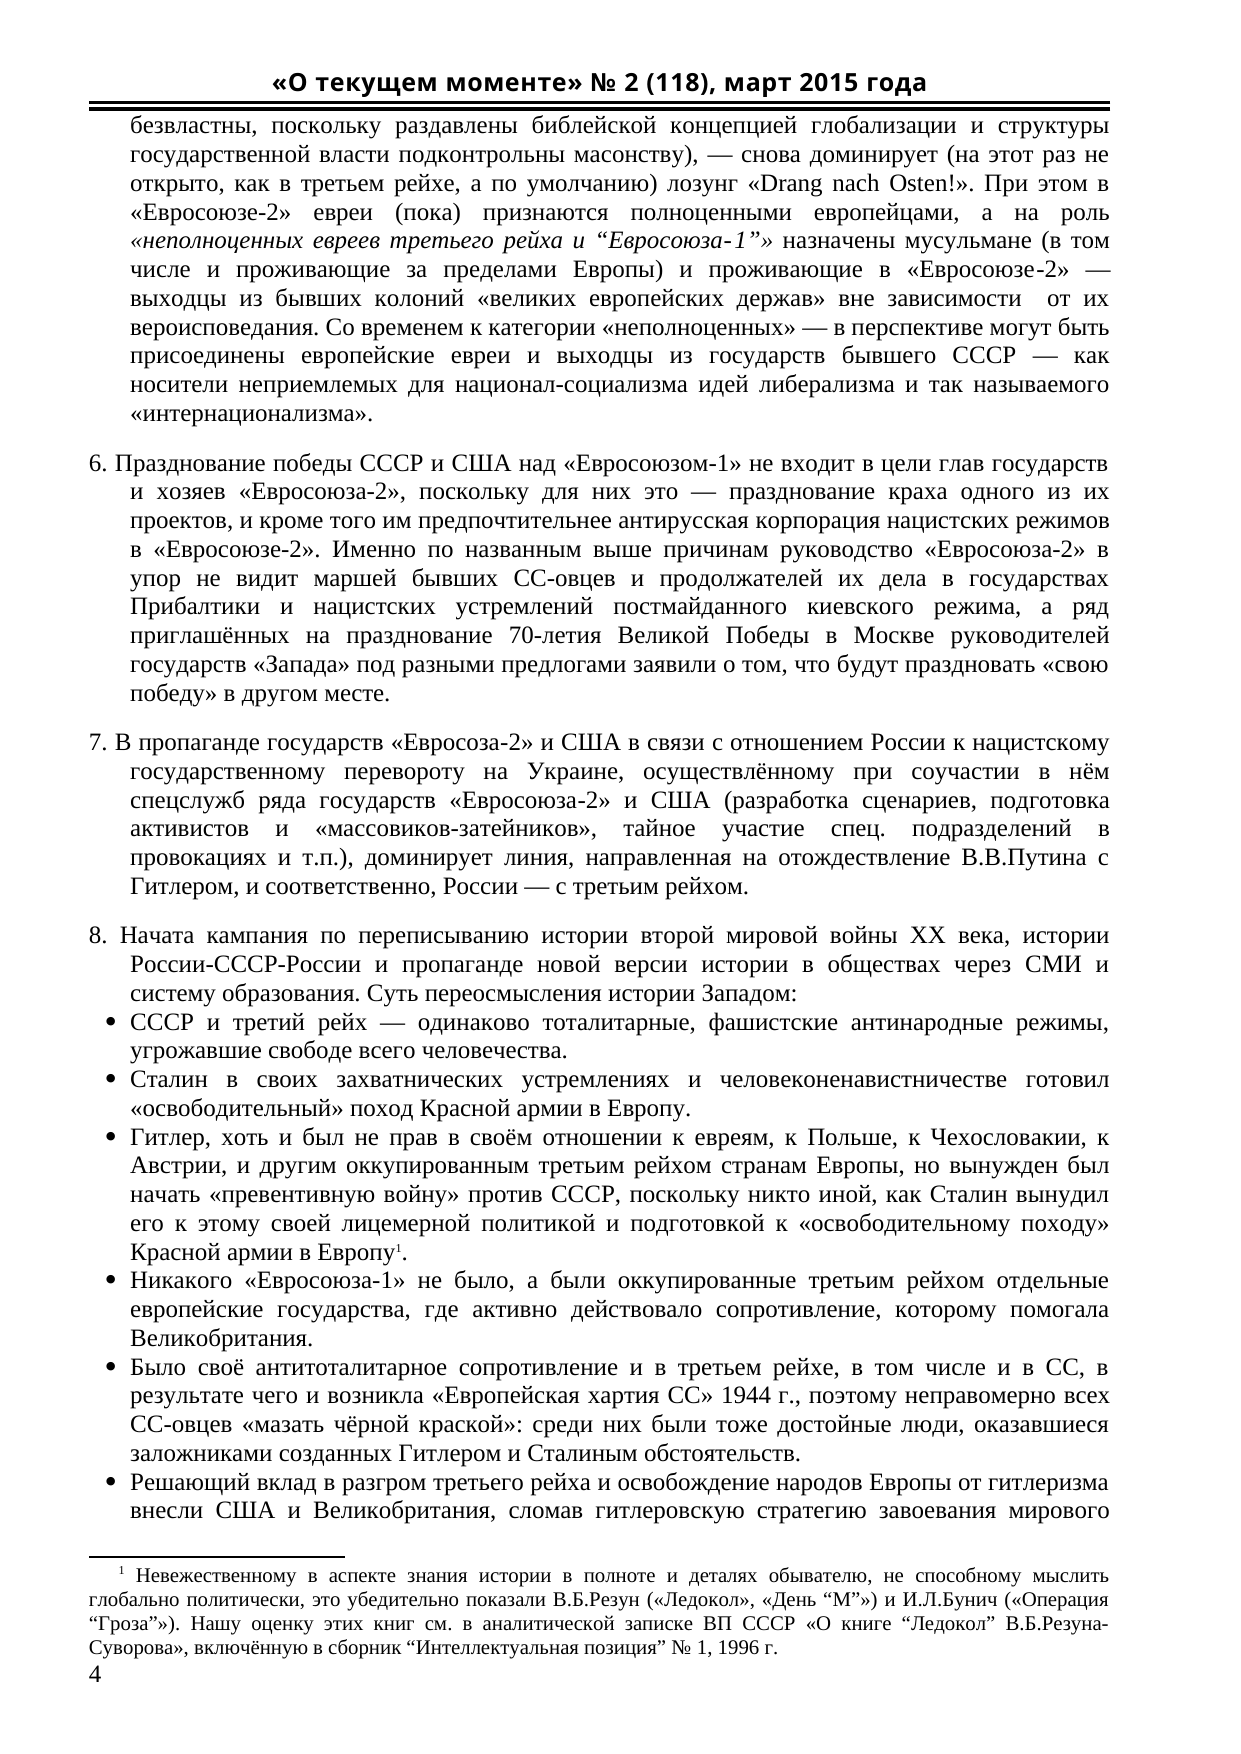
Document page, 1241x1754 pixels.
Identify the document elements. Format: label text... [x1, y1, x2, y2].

text 6. Празднование победы СССР и США над «Евросоюзом-1» не входит в цели глав государств и хозяев «Евросоюза-2», поскольку для них это — празднование краха одного из их проектов, и кроме того им предпочтительнее антирусская корпорация нацистских режимов в «Евросоюзе-2». Именно по названным выше причинам руководство «Евросоюза-2» в упор не видит маршей бывших СС-овцев и продолжателей их дела в государствах Прибалтики и нацистских устремлений постмайданного киевского режима, а ряд приглашённых на празднование 70-летия Великой Победы в Москве руководителей государств «Запада» под разными предлогами заявили о том, что будут праздновать «свою победу» в другом месте. [89, 448, 1110, 706]
list Сталин в своих захватнических устремлениях и человеконенавистничестве готовил «освободительный» поход Красной армии в Европу. [106, 1064, 1110, 1122]
list Было своё антитоталитарное сопротивление и в третьем рейхе, в том числе и в СС, в результате чего и возникла «Европейская хартия СС» 1944 г., поэтому неправомерно всех СС-овцев «мазать чёрной краской»: среди них были тоже достойные люди, оказавшиеся заложниками созданных Гитлером и Сталиным обстоятельств. [106, 1352, 1110, 1467]
text 7. В пропаганде государств «Евросоза‑2» и США в связи с отношением России к нацистскому государственному перевороту на Украине, осуществлённому при соучастии в нём спецслужб ряда государств «Евросоюза‑2» и США (разработка сценариев, подготовка активистов и «массовиков-затейников», тайное участие спец. подразделений в провокациях и т.п.), доминирует линия, направленная на отождествление В.В.Путина с Гитлером, и соответственно, России — с третьим рейхом. [89, 727, 1110, 900]
list Невежественному в аспекте знания истории в полноте и деталях обывателю, не способному мыслить глобально политически, это убедительно показали В.Б.Резун («Ледокол», «День “М”») и И.Л.Бунич («Операция “Гроза”»). Нашу оценку этих книг см. в аналитической записке ВП СССР «О книге “Ледокол” В.Б.Резуна-Суворова», включённую в сборник “Интеллектуальная позиция” № 1, 1996 г. [89, 1563, 1110, 1659]
text безвластны, поскольку раздавлены библейской концепцией глобализации и структуры государственной власти подконтрольны масонству), — снова доминирует (на этот раз не открыто, как в третьем рейхе, а по умолчанию) лозунг «Drang nach Osten!». При этом в «Евросоюзе‑2» евреи (пока) признаются полноценными европейцами, а на роль «неполноценных евреев третьего рейха и “Евросоюза‑1”» назначены мусульмане (в том числе и проживающие за пределами Европы) и проживающие в «Евросоюзе‑2» — выходцы из бывших колоний «великих европейских держав» вне зависимости от их вероисповедания. Со временем к категории «неполноценных» — в перспективе могут быть присоединены европейские евреи и выходцы из государств бывшего СССР — как носители неприемлемых для национал-социализма идей либерализма и так называемого «интернационализма». [130, 111, 1110, 427]
list СССР и третий рейх — одинаково тоталитарные, фашистские антинародные режимы, угрожавшие свободе всего человечества. [106, 1007, 1110, 1064]
list Никакого «Евросоюза-1» не было, а были оккупированные третьим рейхом отдельные европейские государства, где активно действовало сопротивление, которому помогала Великобритания. [106, 1266, 1110, 1352]
list Решающий вклад в разгром третьего рейха и освобождение народов Европы от гитлеризма внесли США и Великобритания, сломав гитлеровскую стратегию завоевания мирового [106, 1467, 1110, 1524]
list Гитлер, хоть и был не прав в своём отношении к евреям, к Польше, к Чехословакии, к Австрии, и другим оккупированным третьим рейхом странам Европы, но вынужден был начать «превентивную войну» против СССР, поскольку никто иной, как Сталин вынудил его к этому своей лицемерной политикой и подготовкой к «освободительному походу» Красной армии в Европу. [106, 1122, 1110, 1266]
text 8. Начата кампания по переписыванию истории второй мировой войны ХХ века, истории России-СССР-России и пропаганде новой версии истории в обществах через СМИ и систему образования. Суть переосмысления истории Западом: [89, 921, 1110, 1007]
